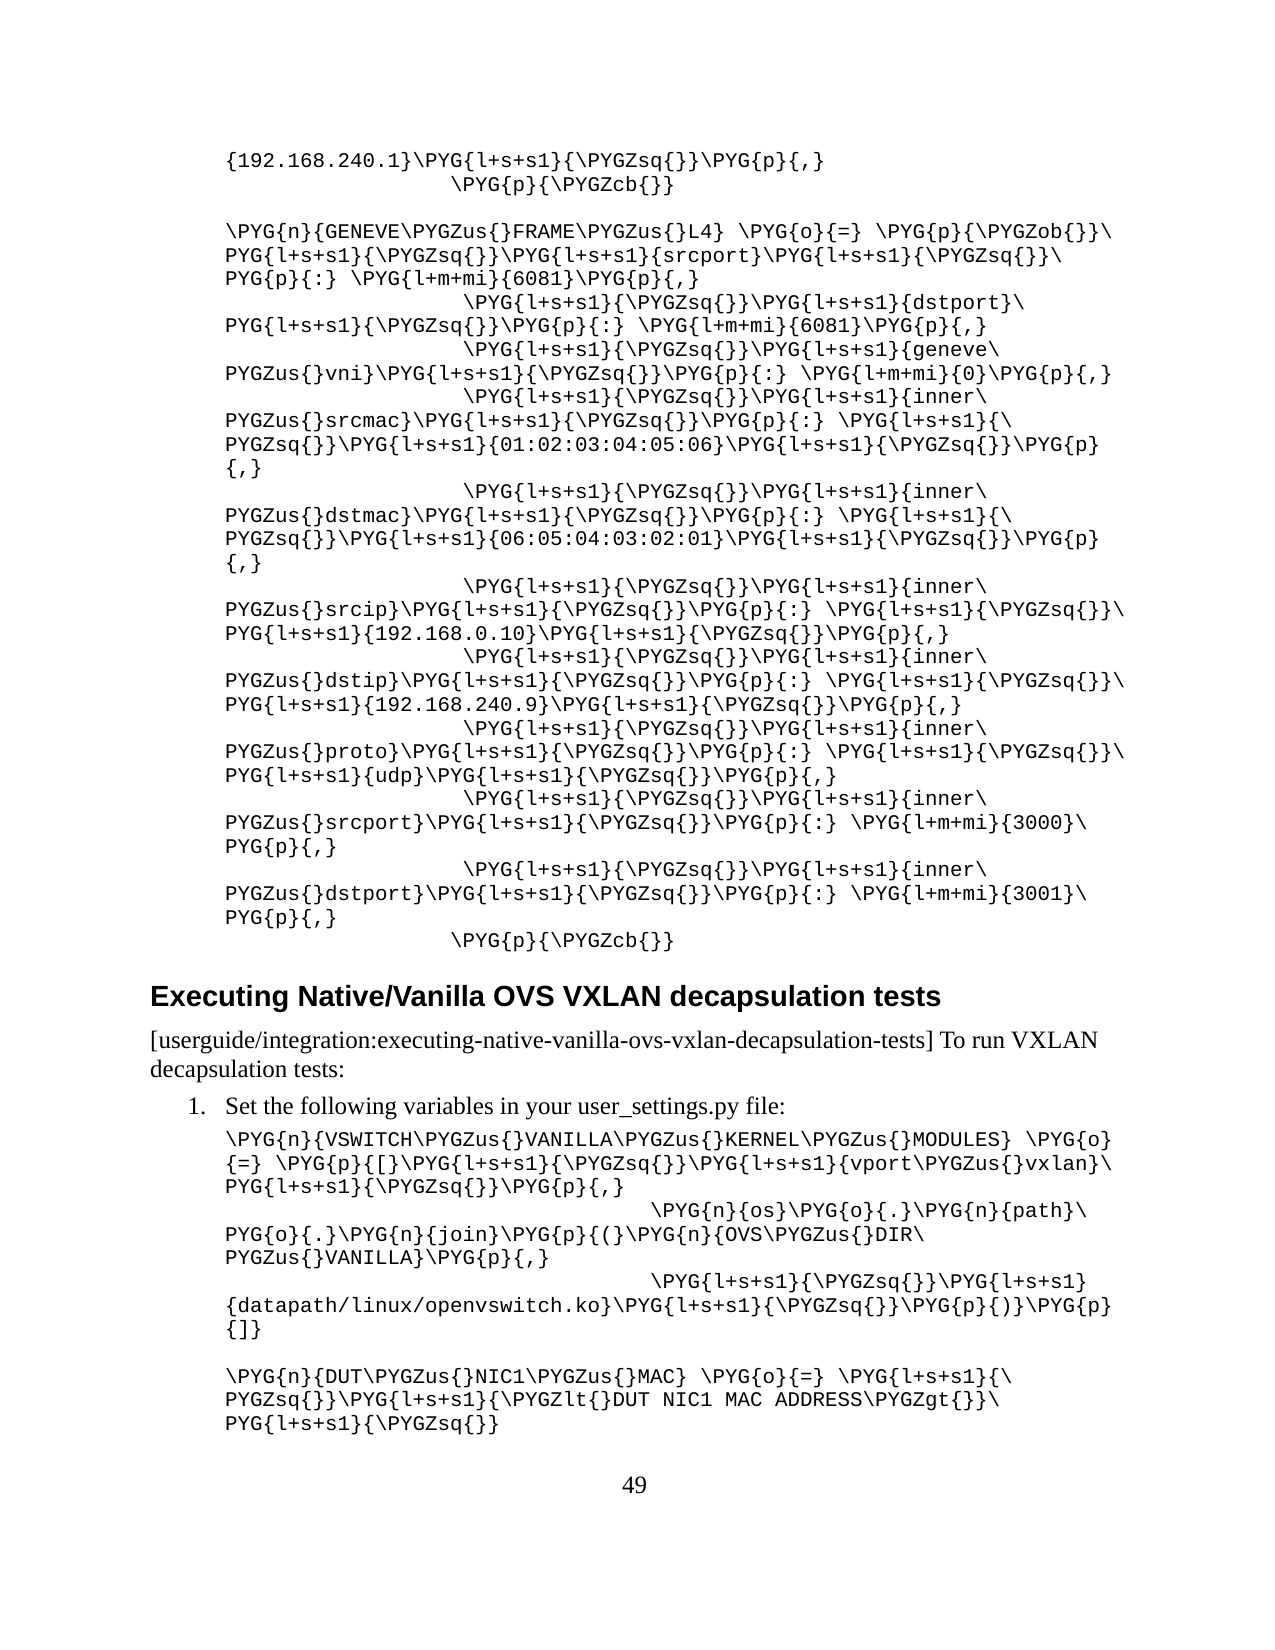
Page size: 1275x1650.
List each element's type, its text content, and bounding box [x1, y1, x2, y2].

text \PYG{p}{\PYGZcb{}} [225, 930, 1125, 954]
list Set the following variables in your user_settings.py file: [187, 1091, 1125, 1120]
text \PYG{n}{DUT\PYGZus{}NIC1\PYGZus{}MAC} \PYG{o}{=} \PYG{l+s+s1}{\PYGZsq{}}\PYG{l+s+s1}{\PYGZlt{}DUT NIC1 MAC ADDRESS\PYGZgt{}}\PYG{l+s+s1}{\PYGZsq{}} [225, 1366, 1125, 1437]
text \PYG{l+s+s1}{\PYGZsq{}}\PYG{l+s+s1}{geneve\PYGZus{}vni}\PYG{l+s+s1}{\PYGZsq{}}\PYG{p}{:} \PYG{l+m+mi}{0}\PYG{p}{,} [225, 339, 1125, 386]
text \PYG{l+s+s1}{\PYGZsq{}}\PYG{l+s+s1}{inner\PYGZus{}dstport}\PYG{l+s+s1}{\PYGZsq{}}\PYG{p}{:} \PYG{l+m+mi}{3001}\PYG{p}{,} [225, 859, 1125, 930]
text \PYG{l+s+s1}{\PYGZsq{}}\PYG{l+s+s1}{inner\PYGZus{}dstmac}\PYG{l+s+s1}{\PYGZsq{}}\PYG{p}{:} \PYG{l+s+s1}{\PYGZsq{}}\PYG{l+s+s1}{06:05:04:03:02:01}\PYG{l+s+s1}{\PYGZsq{}}\PYG{p}{,} [225, 481, 1125, 576]
text [userguide/integration:executing-native-vanilla-ovs-vxlan-decapsulation-tests] To run VXLAN decapsulation tests: [150, 1025, 1125, 1082]
text {192.168.240.1}\PYG{l+s+s1}{\PYGZsq{}}\PYG{p}{,} [225, 150, 1125, 174]
text \PYG{l+s+s1}{\PYGZsq{}}\PYG{l+s+s1}{datapath/linux/openvswitch.ko}\PYG{l+s+s1}{\PYGZsq{}}\PYG{p}{)}\PYG{p}{]} [225, 1271, 1125, 1342]
text \PYG{l+s+s1}{\PYGZsq{}}\PYG{l+s+s1}{inner\PYGZus{}srcmac}\PYG{l+s+s1}{\PYGZsq{}}\PYG{p}{:} \PYG{l+s+s1}{\PYGZsq{}}\PYG{l+s+s1}{01:02:03:04:05:06}\PYG{l+s+s1}{\PYGZsq{}}\PYG{p}{,} [225, 386, 1125, 481]
text \PYG{l+s+s1}{\PYGZsq{}}\PYG{l+s+s1}{inner\PYGZus{}srcport}\PYG{l+s+s1}{\PYGZsq{}}\PYG{p}{:} \PYG{l+m+mi}{3000}\PYG{p}{,} [225, 788, 1125, 859]
text \PYG{p}{\PYGZcb{}} [225, 174, 1125, 197]
subtitle Executing Native/Vanilla OVS VXLAN decapsulation tests [150, 979, 1125, 1012]
text \PYG{n}{os}\PYG{o}{.}\PYG{n}{path}\PYG{o}{.}\PYG{n}{join}\PYG{p}{(}\PYG{n}{OVS\PYGZus{}DIR\PYGZus{}VANILLA}\PYG{p}{,} [225, 1200, 1125, 1271]
text \PYG{n}{GENEVE\PYGZus{}FRAME\PYGZus{}L4} \PYG{o}{=} \PYG{p}{\PYGZob{}}\PYG{l+s+s1}{\PYGZsq{}}\PYG{l+s+s1}{srcport}\PYG{l+s+s1}{\PYGZsq{}}\PYG{p}{:} \PYG{l+m+mi}{6081}\PYG{p}{,} [225, 221, 1125, 292]
text \PYG{l+s+s1}{\PYGZsq{}}\PYG{l+s+s1}{inner\PYGZus{}dstip}\PYG{l+s+s1}{\PYGZsq{}}\PYG{p}{:} \PYG{l+s+s1}{\PYGZsq{}}\PYG{l+s+s1}{192.168.240.9}\PYG{l+s+s1}{\PYGZsq{}}\PYG{p}{,} [225, 647, 1125, 717]
text \PYG{l+s+s1}{\PYGZsq{}}\PYG{l+s+s1}{inner\PYGZus{}proto}\PYG{l+s+s1}{\PYGZsq{}}\PYG{p}{:} \PYG{l+s+s1}{\PYGZsq{}}\PYG{l+s+s1}{udp}\PYG{l+s+s1}{\PYGZsq{}}\PYG{p}{,} [225, 717, 1125, 788]
text \PYG{n}{VSWITCH\PYGZus{}VANILLA\PYGZus{}KERNEL\PYGZus{}MODULES} \PYG{o}{=} \PYG{p}{[}\PYG{l+s+s1}{\PYGZsq{}}\PYG{l+s+s1}{vport\PYGZus{}vxlan}\PYG{l+s+s1}{\PYGZsq{}}\PYG{p}{,} [225, 1129, 1125, 1200]
text \PYG{l+s+s1}{\PYGZsq{}}\PYG{l+s+s1}{dstport}\PYG{l+s+s1}{\PYGZsq{}}\PYG{p}{:} \PYG{l+m+mi}{6081}\PYG{p}{,} [225, 292, 1125, 339]
text \PYG{l+s+s1}{\PYGZsq{}}\PYG{l+s+s1}{inner\PYGZus{}srcip}\PYG{l+s+s1}{\PYGZsq{}}\PYG{p}{:} \PYG{l+s+s1}{\PYGZsq{}}\PYG{l+s+s1}{192.168.0.10}\PYG{l+s+s1}{\PYGZsq{}}\PYG{p}{,} [225, 576, 1125, 647]
